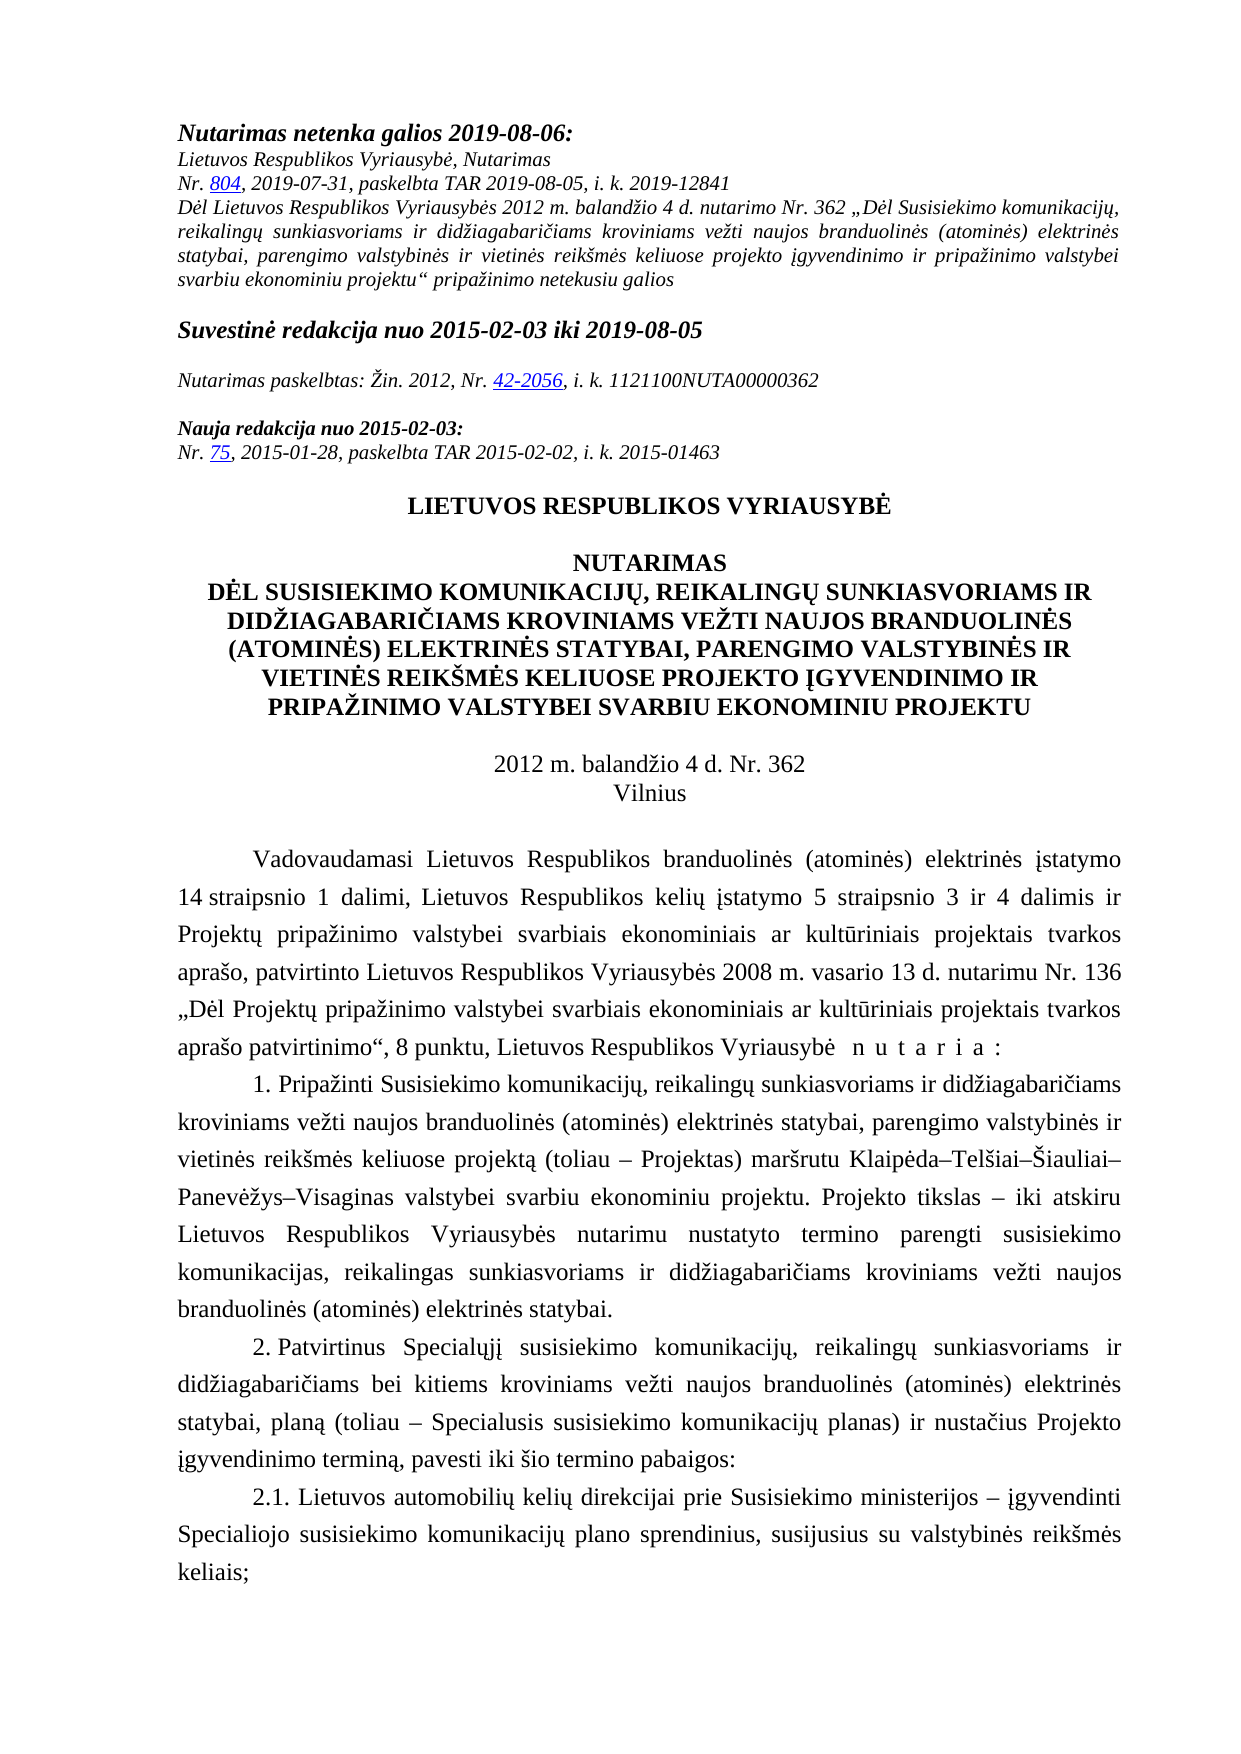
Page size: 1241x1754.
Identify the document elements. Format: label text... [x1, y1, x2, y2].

text 2.1. Lietuvos automobilių kelių direkcijai prie Susisiekimo ministerijos – įgyvendinti Specialiojo susisiekimo komunikacijų plano sprendinius, susijusius su valstybinės reikšmės keliais; [177, 1473, 1122, 1586]
text Nutarimas paskelbtas: Žin. 2012, Nr. 42-2056, i. k. 1121100NUTA00000362 [177, 368, 1122, 392]
text Nr. 75, 2015-01-28, paskelbta TAR 2015-02-02, i. k. 2015-01463 [177, 440, 1122, 464]
text Dėl Lietuvos Respublikos Vyriausybės 2012 m. balandžio 4 d. nutarimo Nr. 362 „Dėl Susisiekimo komunikacijų, reikalingų sunkiasvoriams ir didžiagabaričiams kroviniams vežti naujos branduolinės (atominės) elektrinės statybai, parengimo valstybinės ir vietinės reikšmės keliuose projekto įgyvendinimo ir pripažinimo valstybei svarbiu ekonominiu projektu“ pripažinimo netekusiu galios [177, 195, 1122, 291]
text 1. Pripažinti Susisiekimo komunikacijų, reikalingų sunkiasvoriams ir didžiagabaričiams kroviniams vežti naujos branduolinės (atominės) elektrinės statybai, parengimo valstybinės ir vietinės reikšmės keliuose projektą (toliau – Projektas) maršrutu Klaipėda–Telšiai–Šiauliai–Panevėžys–Visaginas valstybei svarbiu ekonominiu projektu. Projekto tikslas – iki atskiru Lietuvos Respublikos Vyriausybės nutarimu nustatyto termino parengti susisiekimo komunikacijas, reikalingas sunkiasvoriams ir didžiagabaričiams kroviniams vežti naujos branduolinės (atominės) elektrinės statybai. [177, 1061, 1122, 1323]
text DĖL susisiekimo komunikacijų, reikalingų sunkiasvoriams ir didžiagabaričiams kroviniams vežti naujos BRANDUOLINės (atominės) elektrinės statybai, parengimo VALSTYBINĖS IR VIETINĖS REIKŠMĖS KELIUOSE projekto įgyvendinimo IR pripažinimo valstybei svarbiu ekonominiu projektu [177, 577, 1122, 721]
text LIETUVOS RESPUBLIKOS VYRIAUSYBĖ [177, 491, 1122, 519]
text 2012 m. balandžio 4 d. Nr. 362 [177, 749, 1122, 778]
text Nutarimas netenka galios 2019-08-06: [177, 118, 1122, 147]
text 2. Patvirtinus Specialųjį susisiekimo komunikacijų, reikalingų sunkiasvoriams ir didžiagabaričiams bei kitiems kroviniams vežti naujos branduolinės (atominės) elektrinės statybai, planą (toliau – Specialusis susisiekimo komunikacijų planas) ir nustačius Projekto įgyvendinimo terminą, pavesti iki šio termino pabaigos: [177, 1323, 1122, 1473]
text Nauja redakcija nuo 2015-02-03: [177, 416, 1122, 440]
text Nr. 804, 2019-07-31, paskelbta TAR 2019-08-05, i. k. 2019-12841 [177, 171, 1122, 195]
text Suvestinė redakcija nuo 2015-02-03 iki 2019-08-05 [177, 315, 1122, 344]
text Vadovaudamasi Lietuvos Respublikos branduolinės (atominės) elektrinės įstatymo 14 straipsnio 1 dalimi, Lietuvos Respublikos kelių įstatymo 5 straipsnio 3 ir 4 dalimis ir Projektų pripažinimo valstybei svarbiais ekonominiais ar kultūriniais projektais tvarkos aprašo, patvirtinto Lietuvos Respublikos Vyriausybės 2008 m. vasario 13 d. nutarimu Nr. 136 „Dėl Projektų pripažinimo valstybei svarbiais ekonominiais ar kultūriniais projektais tvarkos aprašo patvirtinimo“, 8 punktu, Lietuvos Respublikos Vyriausybė nutaria: [177, 836, 1122, 1061]
text Lietuvos Respublikos Vyriausybė, Nutarimas [177, 147, 1122, 171]
text Vilnius [177, 778, 1122, 807]
text NUTARIMAS [177, 548, 1122, 577]
